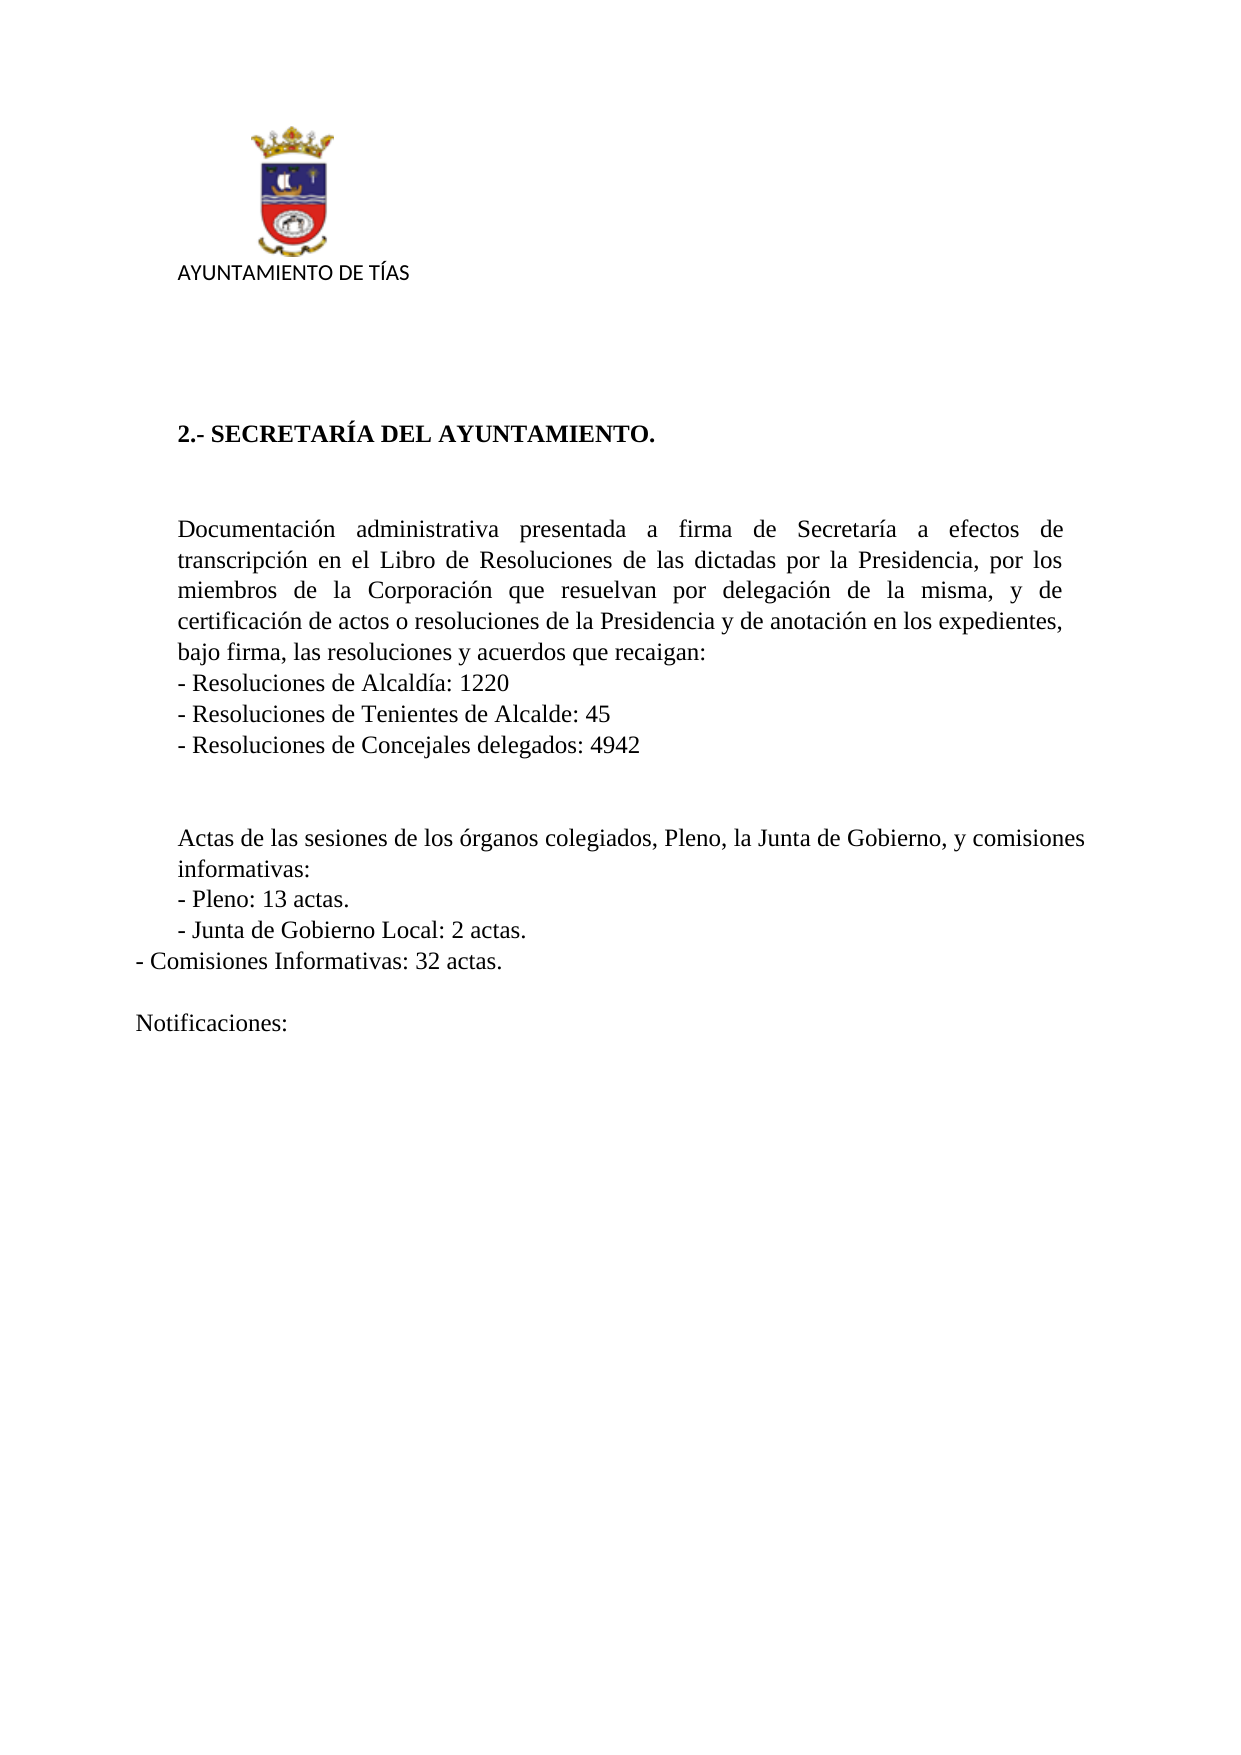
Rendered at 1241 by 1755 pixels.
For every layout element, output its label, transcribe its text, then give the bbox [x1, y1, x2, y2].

list Pleno: 13 actas. [177, 884, 1091, 913]
list Resoluciones de Concejales delegados: 4942 [177, 730, 1091, 759]
list Resoluciones de Tenientes de Alcalde: 45 [177, 699, 1091, 728]
list Comisiones Informativas: 32 actas. Notificaciones: [135, 946, 545, 1037]
text Documentación administrativa presentada a firma de Secretaría a efectos de transcripción en el Libro de Resoluciones de las dictadas por la Presidencia, por los miembros de la Corporación que resuelvan por delegación de la misma, y de certificación de actos o resoluciones de la Presidencia y de anotación en los expedientes, bajo firma, las resoluciones y acuerdos que recaigan: [177, 514, 1064, 666]
text Actas de las sesiones de los órganos colegiados, Pleno, la Junta de Gobierno, y comisiones informativas: [177, 823, 1091, 882]
subtitle 2.- SECRETARÍA DEL AYUNTAMIENTO. [177, 419, 1091, 448]
list Junta de Gobierno Local: 2 actas. [177, 915, 1091, 944]
list Resoluciones de Alcaldía: 1220 [177, 668, 1091, 697]
